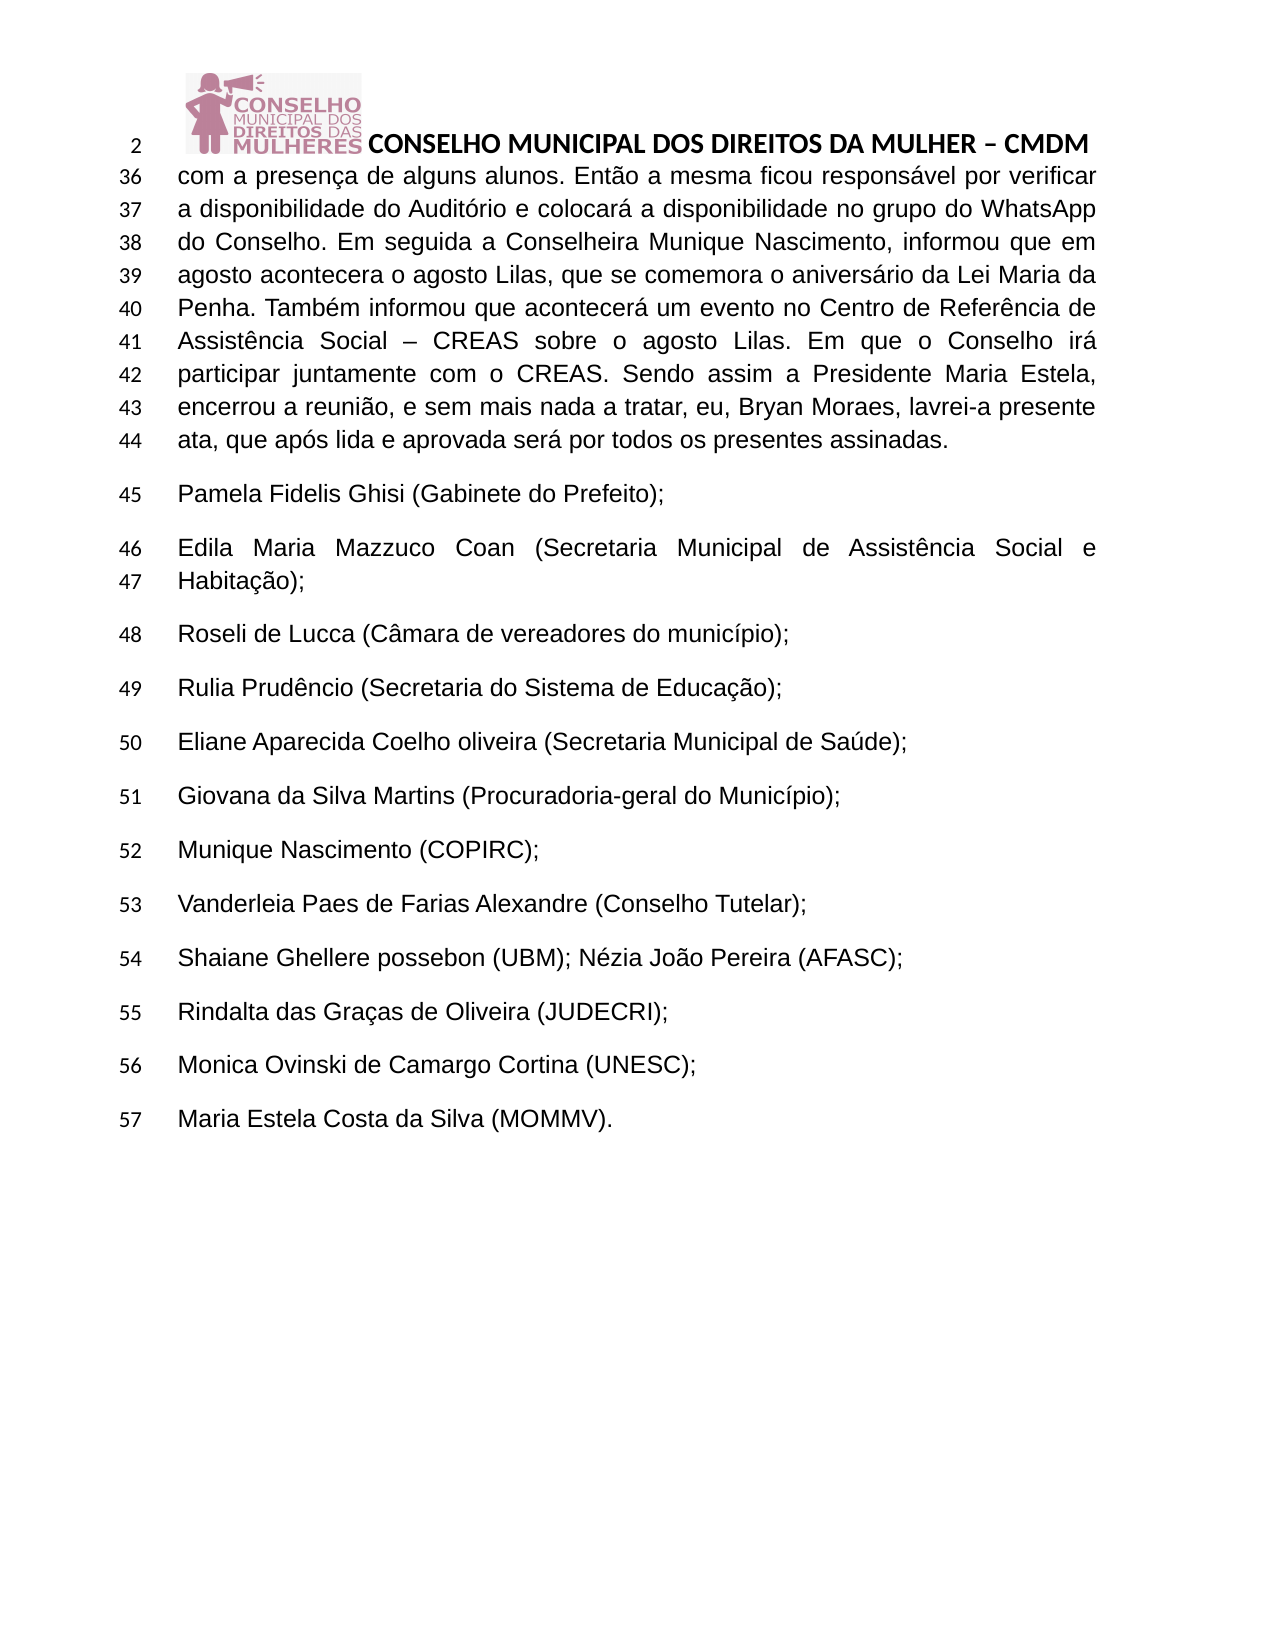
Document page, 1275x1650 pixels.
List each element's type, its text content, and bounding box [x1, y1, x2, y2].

text Giovana da Silva Martins (Procuradoria-geral do Município); [177, 781, 1098, 810]
text Eliane Aparecida Coelho oliveira (Secretaria Municipal de Saúde); [177, 727, 1098, 756]
text Vanderleia Paes de Farias Alexandre (Conselho Tutelar); [177, 889, 1098, 917]
text Roseli de Lucca (Câmara de vereadores do município); [177, 619, 1098, 648]
text Rulia Prudêncio (Secretaria do Sistema de Educação); [177, 673, 1098, 702]
text Pamela Fidelis Ghisi (Gabinete do Prefeito); [177, 479, 1098, 507]
text com a presença de alguns alunos. Então a mesma ficou responsável por verificar a disponibilidade do Auditório e colocará a disponibilidade no grupo do WhatsApp do Conselho. Em seguida a Conselheira Munique Nascimento, informou que em agosto acontecera o agosto Lilas, que se comemora o aniversário da Lei Maria da Penha. Também informou que acontecerá um evento no Centro de Referência de Assistência Social – CREAS sobre o agosto Lilas. Em que o Conselho irá participar juntamente com o CREAS. Sendo assim a Presidente Maria Estela, encerrou a reunião, e sem mais nada a tratar, eu, Bryan Moraes, lavrei-a presente ata, que após lida e aprovada será por todos os presentes assinadas. [177, 161, 1098, 454]
text Rindalta das Graças de Oliveira (JUDECRI); [177, 996, 1098, 1025]
text Shaiane Ghellere possebon (UBM); Nézia João Pereira (AFASC); [177, 943, 1098, 971]
text Maria Estela Costa da Silva (MOMMV). [177, 1104, 1098, 1133]
text Munique Nascimento (COPIRC); [177, 835, 1098, 864]
picture [185, 73, 362, 154]
text Monica Ovinski de Camargo Cortina (UNESC); [177, 1050, 1098, 1079]
text Edila Maria Mazzuco Coan (Secretaria Municipal de Assistência Social e Habitação); [177, 533, 1098, 594]
